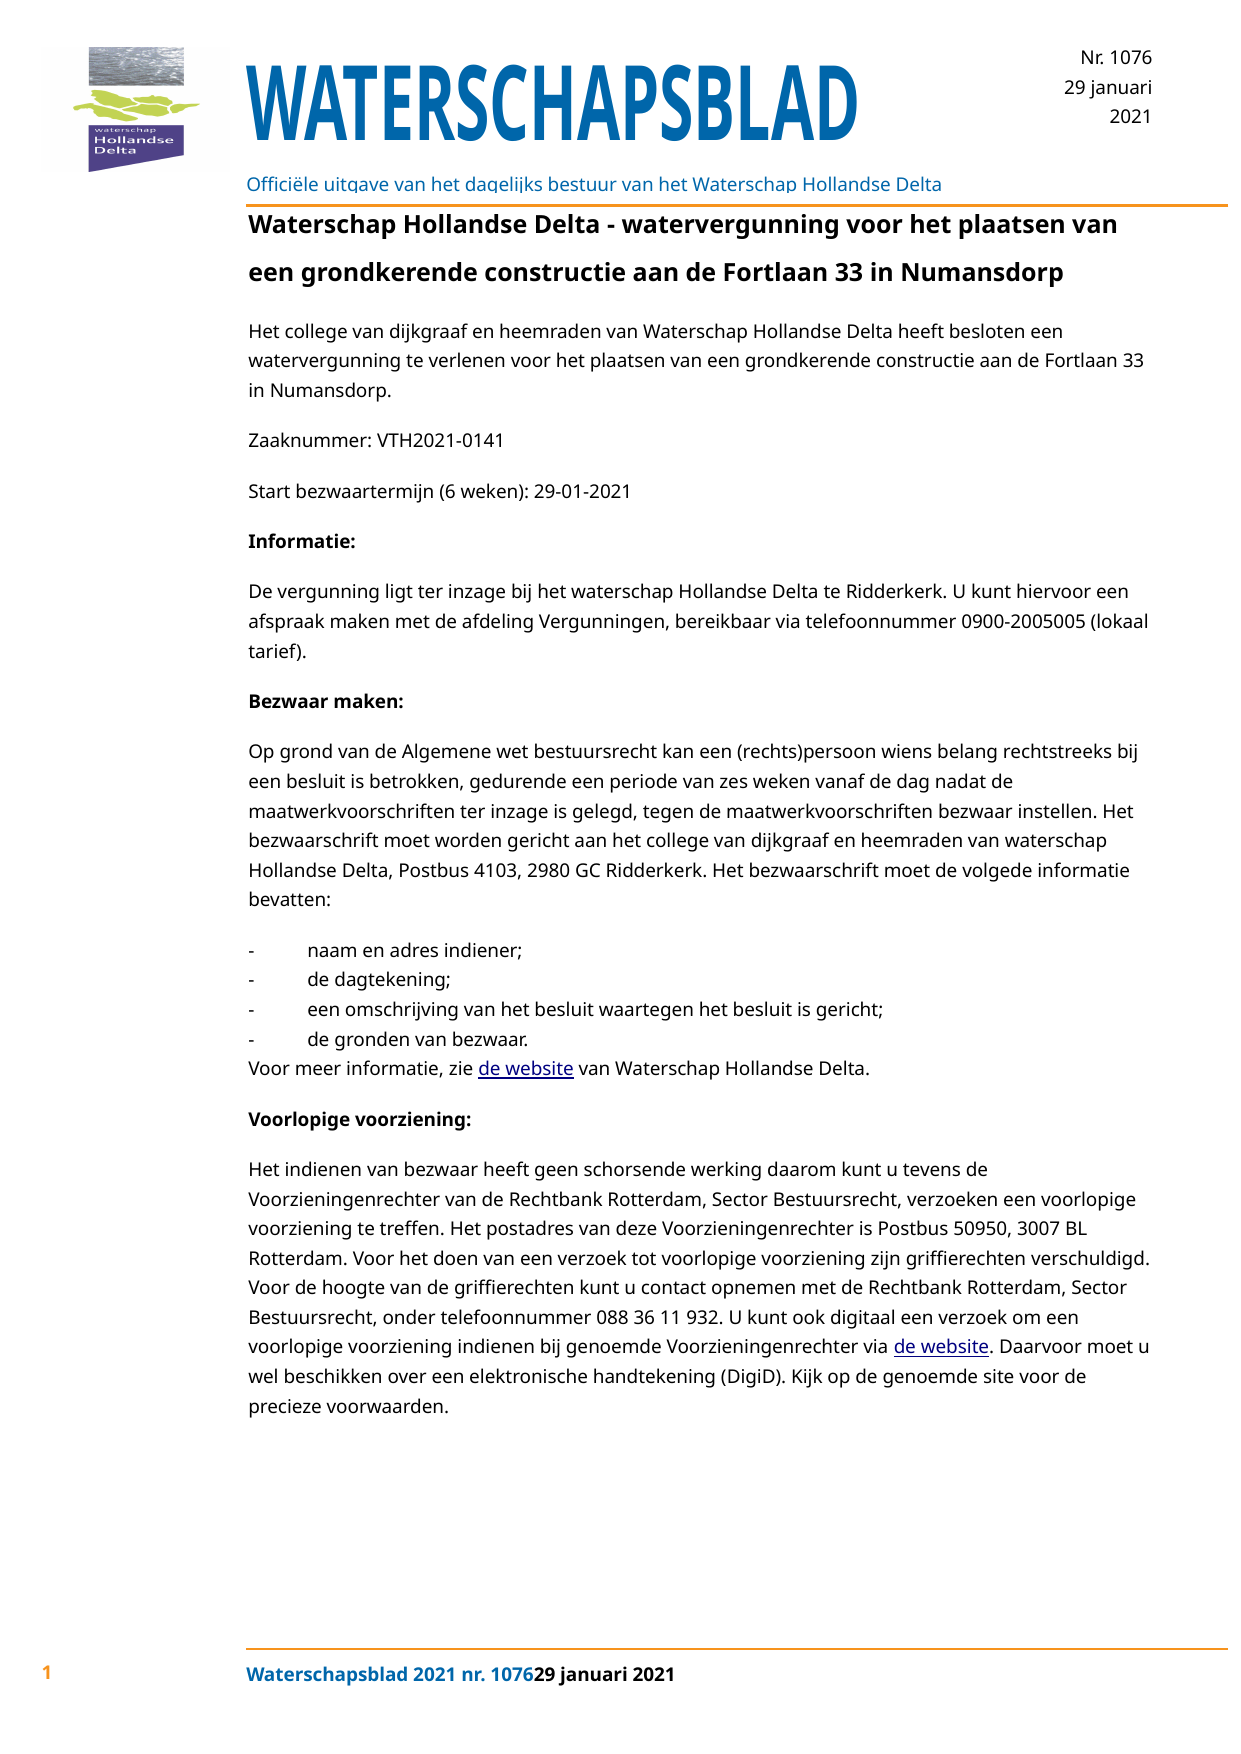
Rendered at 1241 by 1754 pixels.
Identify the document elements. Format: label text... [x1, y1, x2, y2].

list de dagtekening; [248, 967, 1152, 992]
text Zaaknummer: VTH2021-0141 [248, 427, 1152, 453]
text Start bezwaartermijn (6 weken): 29-01-2021 [248, 478, 1152, 504]
text De vergunning ligt ter inzage bij het waterschap Hollandse Delta te Ridderkerk. U kunt hiervoor een afspraak maken met de afdeling Vergunningen, bereikbaar via telefoonnummer 0900-2005005 (lokaal tarief). [248, 579, 1152, 664]
picture [41, 47, 231, 172]
text Informatie: [248, 528, 1152, 554]
text Op grond van de Algemene wet bestuursrecht kan een (rechts)persoon wiens belang rechtstreeks bij een besluit is betrokken, gedurende een periode van zes weken vanaf de dag nadat de maatwerkvoorschriften ter inzage is gelegd, tegen de maatwerkvoorschriften bezwaar instellen. Het bezwaarschrift moet worden gericht aan het college van dijkgraaf en heemraden van waterschap Hollandse Delta, Postbus 4103, 2980 GC Ridderkerk. Het bezwaarschrift moet de volgede informatie bevatten: [248, 739, 1152, 912]
list de gronden van bezwaar. [248, 1026, 1152, 1052]
text Voor meer informatie, zie de website van Waterschap Hollandse Delta. [248, 1055, 1152, 1081]
list naam en adres indiener; [248, 937, 1152, 963]
text Het college van dijkgraaf en heemraden van Waterschap Hollandse Delta heeft besloten een watervergunning te verlenen voor het plaatsen van een grondkerende constructie aan de Fortlaan 33 in Numansdorp. [248, 318, 1152, 403]
list een omschrijving van het besluit waartegen het besluit is gericht; [248, 996, 1152, 1022]
text Bezwaar maken: [248, 688, 1152, 714]
text Waterschap Hollandse Delta - watervergunning voor het plaatsen van een grondkerende constructie aan de Fortlaan 33 in Numansdorp [248, 207, 1152, 288]
text Het indienen van bezwaar heeft geen schorsende werking daarom kunt u tevens de Voorzieningenrechter van de Rechtbank Rotterdam, Sector Bestuursrecht, verzoeken een voorlopige voorziening te treffen. Het postadres van deze Voorzieningenrechter is Postbus 50950, 3007 BL Rotterdam. Voor het doen van een verzoek tot voorlopige voorziening zijn griffierechten verschuldigd. Voor de hoogte van de griffierechten kunt u contact opnemen met de Rechtbank Rotterdam, Sector Bestuursrecht, onder telefoonnummer 088 36 11 932. U kunt ook digitaal een verzoek om een voorlopige voorziening indienen bij genoemde Voorzieningenrechter via de website. Daarvoor moet u wel beschikken over een elektronische handtekening (DigiD). Kijk op de genoemde site voor de precieze voorwaarden. [248, 1156, 1152, 1419]
text Voorlopige voorziening: [248, 1106, 1152, 1132]
